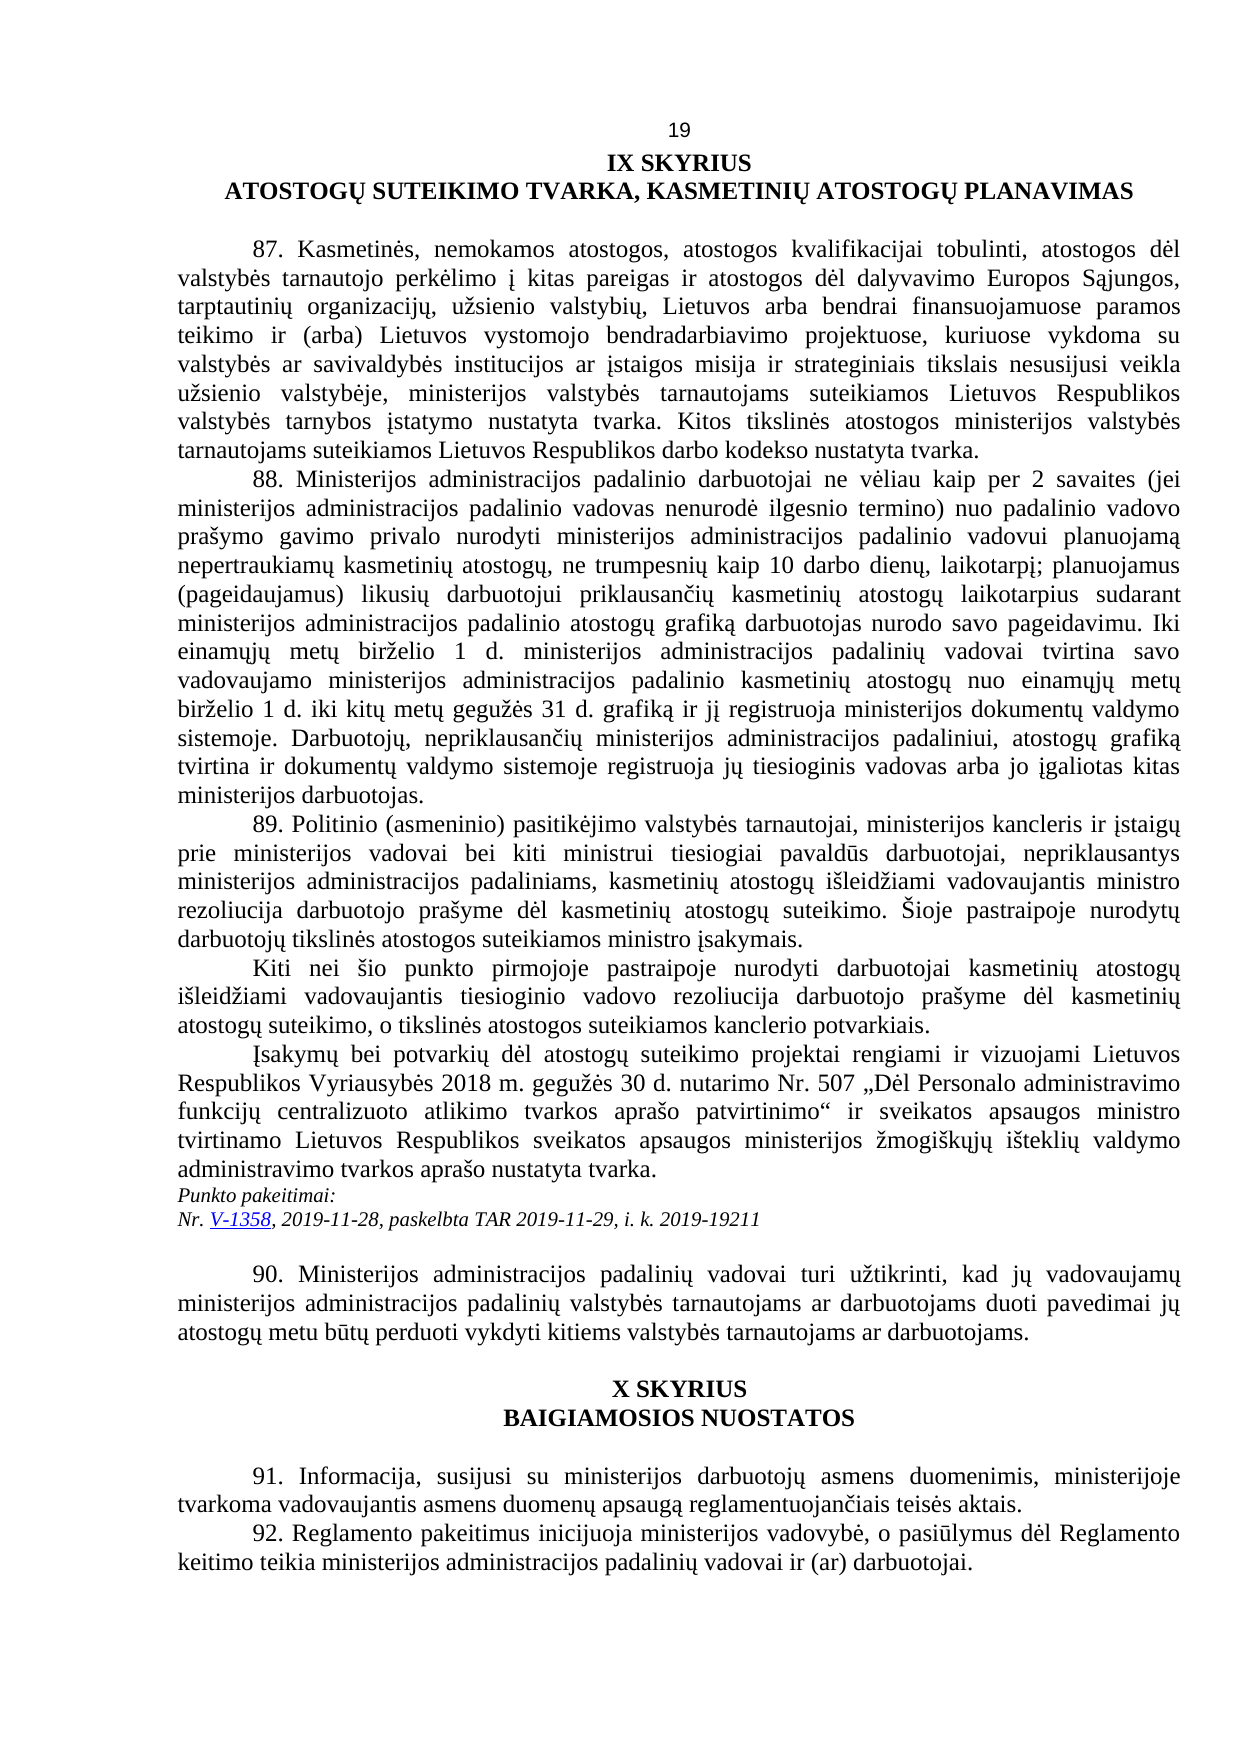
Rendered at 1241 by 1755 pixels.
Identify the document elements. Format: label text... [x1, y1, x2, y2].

text Kiti nei šio punkto pirmojoje pastraipoje nurodyti darbuotojai kasmetinių atostogų išleidžiami vadovaujantis tiesioginio vadovo rezoliucija darbuotojo prašyme dėl kasmetinių atostogų suteikimo, o tikslinės atostogos suteikiamos kanclerio potvarkiais. [177, 953, 1181, 1039]
text 87. Kasmetinės, nemokamos atostogos, atostogos kvalifikacijai tobulinti, atostogos dėl valstybės tarnautojo perkėlimo į kitas pareigas ir atostogos dėl dalyvavimo Europos Sąjungos, tarptautinių organizacijų, užsienio valstybių, Lietuvos arba bendrai finansuojamuose paramos teikimo ir (arba) Lietuvos vystomojo bendradarbiavimo projektuose, kuriuose vykdoma su valstybės ar savivaldybės institucijos ar įstaigos misija ir strateginiais tikslais nesusijusi veikla užsienio valstybėje, ministerijos valstybės tarnautojams suteikiamos Lietuvos Respublikos valstybės tarnybos įstatymo nustatyta tvarka. Kitos tikslinės atostogos ministerijos valstybės tarnautojams suteikiamos Lietuvos Respublikos darbo kodekso nustatyta tvarka. [177, 234, 1181, 464]
text Nr. V-1358, 2019-11-28, paskelbta TAR 2019-11-29, i. k. 2019-19211 [177, 1207, 1181, 1231]
text 89. Politinio (asmeninio) pasitikėjimo valstybės tarnautojai, ministerijos kancleris ir įstaigų prie ministerijos vadovai bei kiti ministrui tiesiogiai pavaldūs darbuotojai, nepriklausantys ministerijos administracijos padaliniams, kasmetinių atostogų išleidžiami vadovaujantis ministro rezoliucija darbuotojo prašyme dėl kasmetinių atostogų suteikimo. Šioje pastraipoje nurodytų darbuotojų tikslinės atostogos suteikiamos ministro įsakymais. [177, 809, 1181, 953]
text IX SKYRIUS [177, 148, 1181, 176]
text 88. Ministerijos administracijos padalinio darbuotojai ne vėliau kaip per 2 savaites (jei ministerijos administracijos padalinio vadovas nenurodė ilgesnio termino) nuo padalinio vadovo prašymo gavimo privalo nurodyti ministerijos administracijos padalinio vadovui planuojamą nepertraukiamų kasmetinių atostogų, ne trumpesnių kaip 10 darbo dienų, laikotarpį; planuojamus (pageidaujamus) likusių darbuotojui priklausančių kasmetinių atostogų laikotarpius sudarant ministerijos administracijos padalinio atostogų grafiką darbuotojas nurodo savo pageidavimu. Iki einamųjų metų birželio 1 d. ministerijos administracijos padalinių vadovai tvirtina savo vadovaujamo ministerijos administracijos padalinio kasmetinių atostogų nuo einamųjų metų birželio 1 d. iki kitų metų gegužės 31 d. grafiką ir jį registruoja ministerijos dokumentų valdymo sistemoje. Darbuotojų, nepriklausančių ministerijos administracijos padaliniui, atostogų grafiką tvirtina ir dokumentų valdymo sistemoje registruoja jų tiesioginis vadovas arba jo įgaliotas kitas ministerijos darbuotojas. [177, 464, 1181, 809]
text 90. Ministerijos administracijos padalinių vadovai turi užtikrinti, kad jų vadovaujamų ministerijos administracijos padalinių valstybės tarnautojams ar darbuotojams duoti pavedimai jų atostogų metu būtų perduoti vykdyti kitiems valstybės tarnautojams ar darbuotojams. [177, 1259, 1181, 1346]
text Įsakymų bei potvarkių dėl atostogų suteikimo projektai rengiami ir vizuojami Lietuvos Respublikos Vyriausybės 2018 m. gegužės 30 d. nutarimo Nr. 507 „Dėl Personalo administravimo funkcijų centralizuoto atlikimo tvarkos aprašo patvirtinimo“ ir sveikatos apsaugos ministro tvirtinamo Lietuvos Respublikos sveikatos apsaugos ministerijos žmogiškųjų išteklių valdymo administravimo tvarkos aprašo nustatyta tvarka. [177, 1039, 1181, 1183]
text Punkto pakeitimai: [177, 1183, 1181, 1207]
text 91. Informacija, susijusi su ministerijos darbuotojų asmens duomenimis, ministerijoje tvarkoma vadovaujantis asmens duomenų apsaugą reglamentuojančiais teisės aktais. [177, 1461, 1181, 1518]
text X SKYRIUS [177, 1374, 1181, 1403]
text ATOSTOGŲ SUTEIKIMO TVARKA, KASMETINIŲ ATOSTOGŲ PLANAVIMAS [177, 176, 1181, 205]
text 92. Reglamento pakeitimus inicijuoja ministerijos vadovybė, o pasiūlymus dėl Reglamento keitimo teikia ministerijos administracijos padalinių vadovai ir (ar) darbuotojai. [177, 1518, 1181, 1576]
text BAIGIAMOSIOS NUOSTATOS [177, 1403, 1181, 1432]
